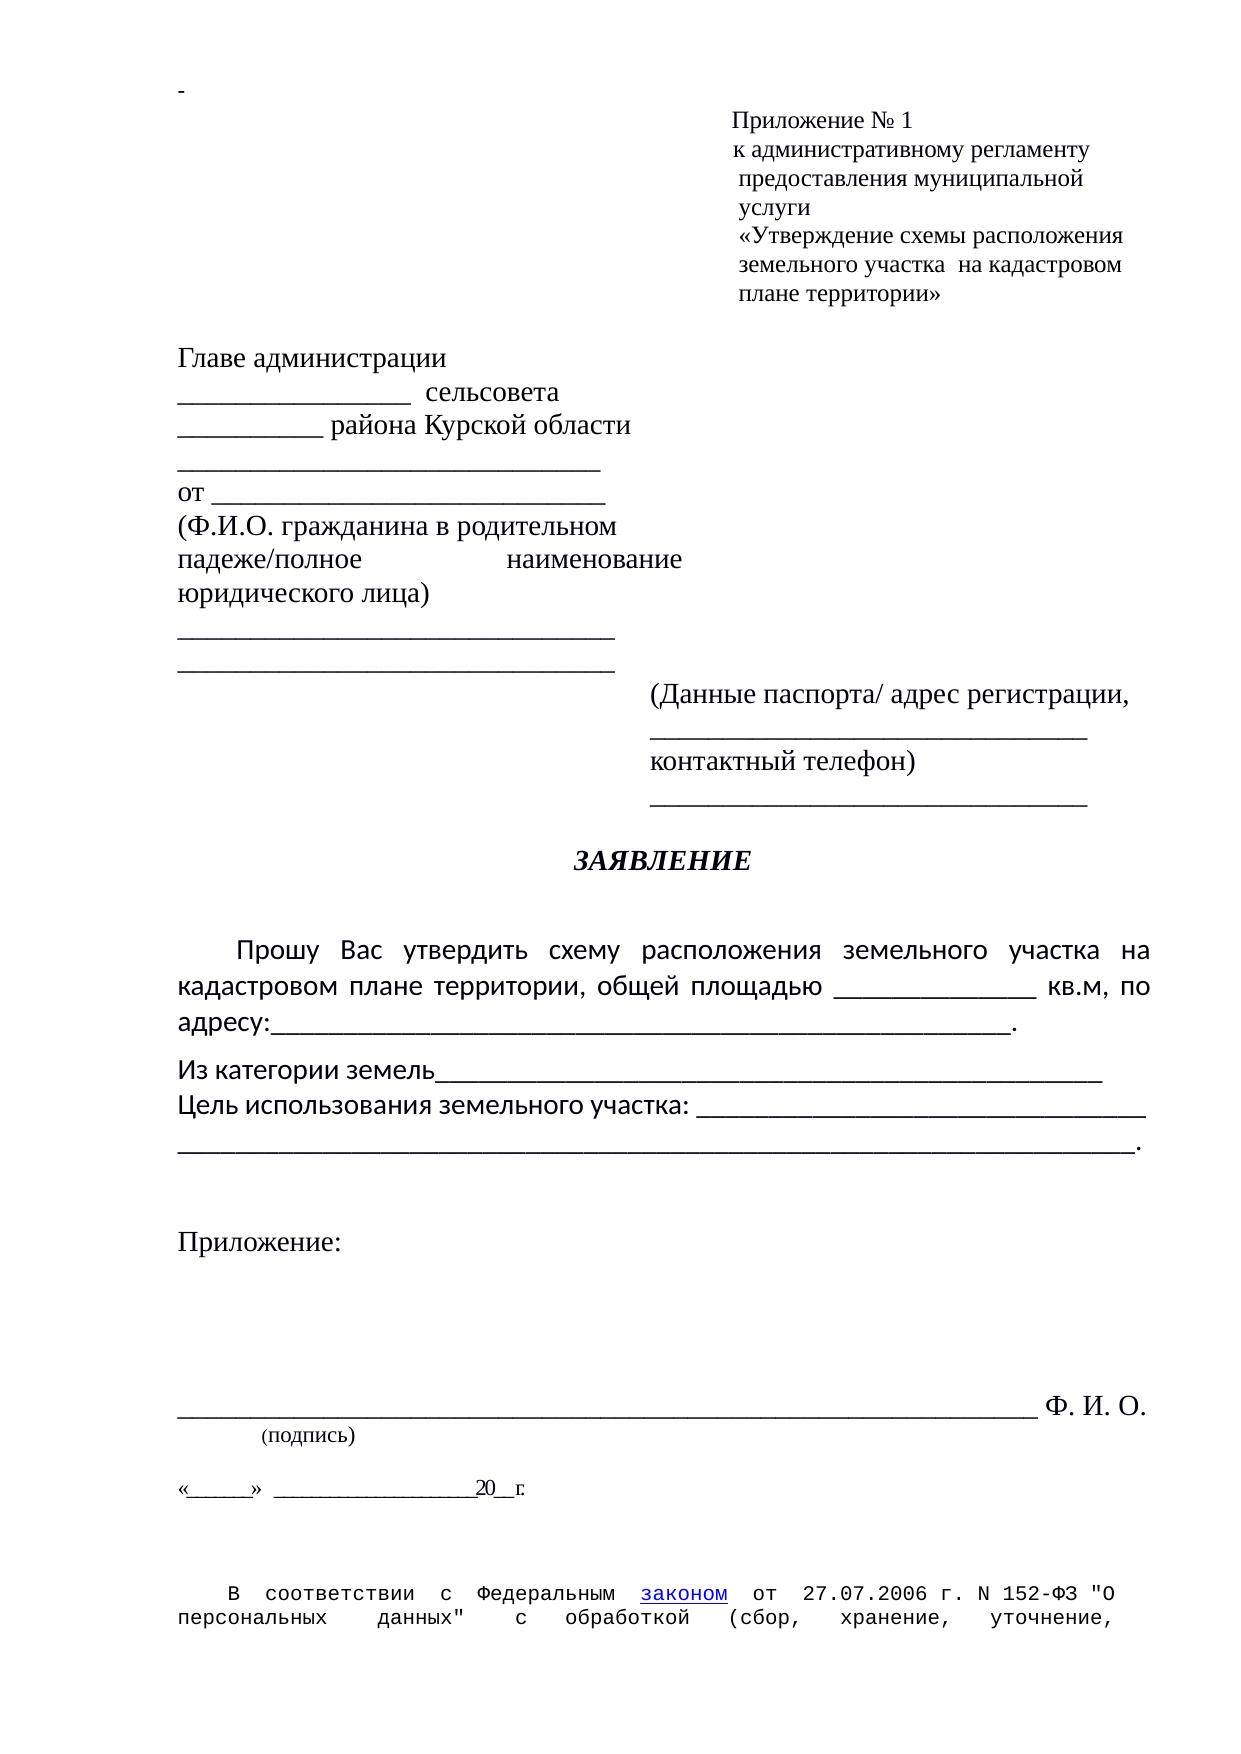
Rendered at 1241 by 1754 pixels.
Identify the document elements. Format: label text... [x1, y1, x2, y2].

text предоставления муниципальной услуги [738, 163, 1152, 221]
text Из категории земель______________________________________________ Цель использования земельного участка: _______________________________ __________________________________________________________________. [177, 1051, 1152, 1158]
text «_______» ______________________20__ г. [177, 1474, 1152, 1500]
text (Данные паспорта/ адрес регистрации, [177, 676, 1152, 709]
text к административному регламенту [721, 134, 1152, 163]
text Приложение № 1 [177, 106, 1152, 134]
text «Утверждение схемы расположения земельного участка на кадастровом плане территории» [738, 221, 1152, 307]
text контактный телефон) [177, 743, 1152, 776]
text В соответствии с Федеральным законом от 27.07.2006 г. N 152-ФЗ "О [177, 1583, 1152, 1607]
table_header Главе администрации ________________ сельсовета __________ района Курской области _____________________________ от ___________________________ (Ф.И.О. гражданина в родительном падеже/полное наименование юридического лица) ______________________________ ______________________________ [166, 307, 694, 676]
text ___________________________________________________________ Ф. И. О. [177, 1388, 1152, 1421]
text персональных данных" с обработкой (сбор, хранение, уточнение, [177, 1607, 1152, 1631]
text ______________________________ [650, 709, 1152, 743]
text ______________________________ [650, 776, 1152, 810]
text Прошу Вас утвердить схему расположения земельного участка на кадастровом плане территории, общей площадью ______________ кв.м, по адресу:___________________________________________________. [177, 931, 1152, 1038]
text Приложение: [177, 1224, 1152, 1258]
subtitle ЗАЯВЛЕНИЕ [177, 843, 1152, 877]
text (подпись) [177, 1421, 1152, 1447]
